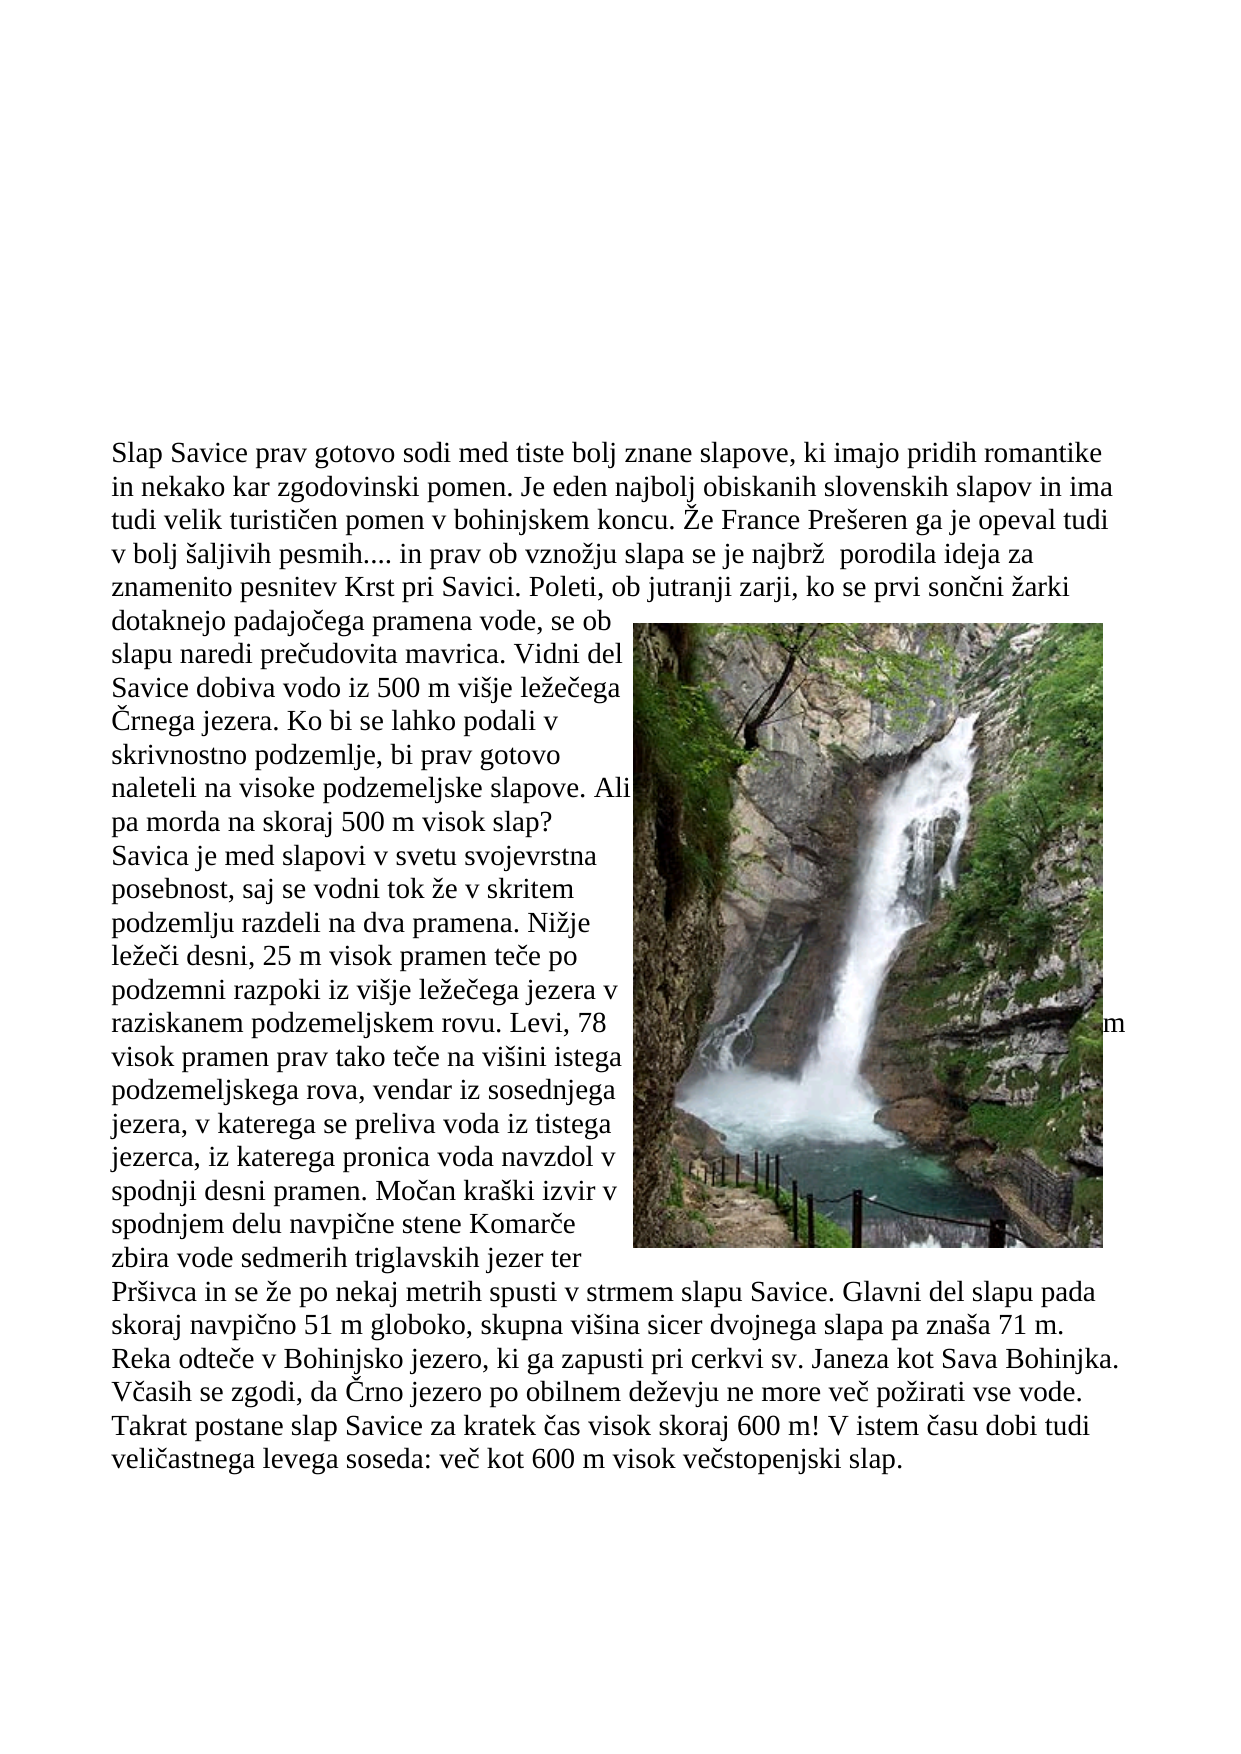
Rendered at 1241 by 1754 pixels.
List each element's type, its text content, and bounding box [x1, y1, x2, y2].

picture [633, 623, 1103, 1248]
table_header Slap Savice prav gotovo sodi med tiste bolj znane slapove, ki imajo pridih romantike in nekako kar zgodovinski pomen. Je eden najbolj obiskanih slovenskih slapov in ima tudi velik turističen pomen v bohinjskem koncu. Že France Prešeren ga je opeval tudi v bolj šaljivih pesmih.... in prav ob vznožju slapa se je najbrž porodila ideja za znamenito pesnitev Krst pri Savici. Poleti, ob jutranji zarji, ko se prvi sončni žarki dotaknejo padajočega pramena vode, se ob slapu naredi prečudovita mavrica. Vidni del Savice dobiva vodo iz 500 m višje ležečega Črnega jezera. Ko bi se lahko podali v skrivnostno podzemlje, bi prav gotovo naleteli na visoke podzemeljske slapove. Ali pa morda na skoraj 500 m visok slap? Savica je med slapovi v svetu svojevrstna posebnost, saj se vodni tok že v skritem podzemlju razdeli na dva pramena. Nižje ležeči desni, 25 m visok pramen teče po podzemni razpoki iz višje ležečega jezera v raziskanem podzemeljskem rovu. Levi, 78 m visok pramen prav tako teče na višini istega podzemeljskega rova, vendar iz sosednjega jezera, v katerega se preliva voda iz tistega jezerca, iz katerega pronica voda navzdol v spodnji desni pramen. Močan kraški izvir v spodnjem delu navpične stene Komarče zbira vode sedmerih triglavskih jezer ter Pršivca in se že po nekaj metrih spusti v strmem slapu Savice. Glavni del slapu pada skoraj navpično 51 m globoko, skupna višina sicer dvojnega slapa pa znaša 71 m. Reka odteče v Bohinjsko jezero, ki ga zapusti pri cerkvi sv. Janeza kot Sava Bohinjka. Včasih se zgodi, da Črno jezero po obilnem deževju ne more več požirati vse vode. Takrat postane slap Savice za kratek čas visok skoraj 600 m! V istem času dobi tudi veličastnega levega soseda: več kot 600 m visok večstopenjski slap. [111, 435, 1129, 1475]
